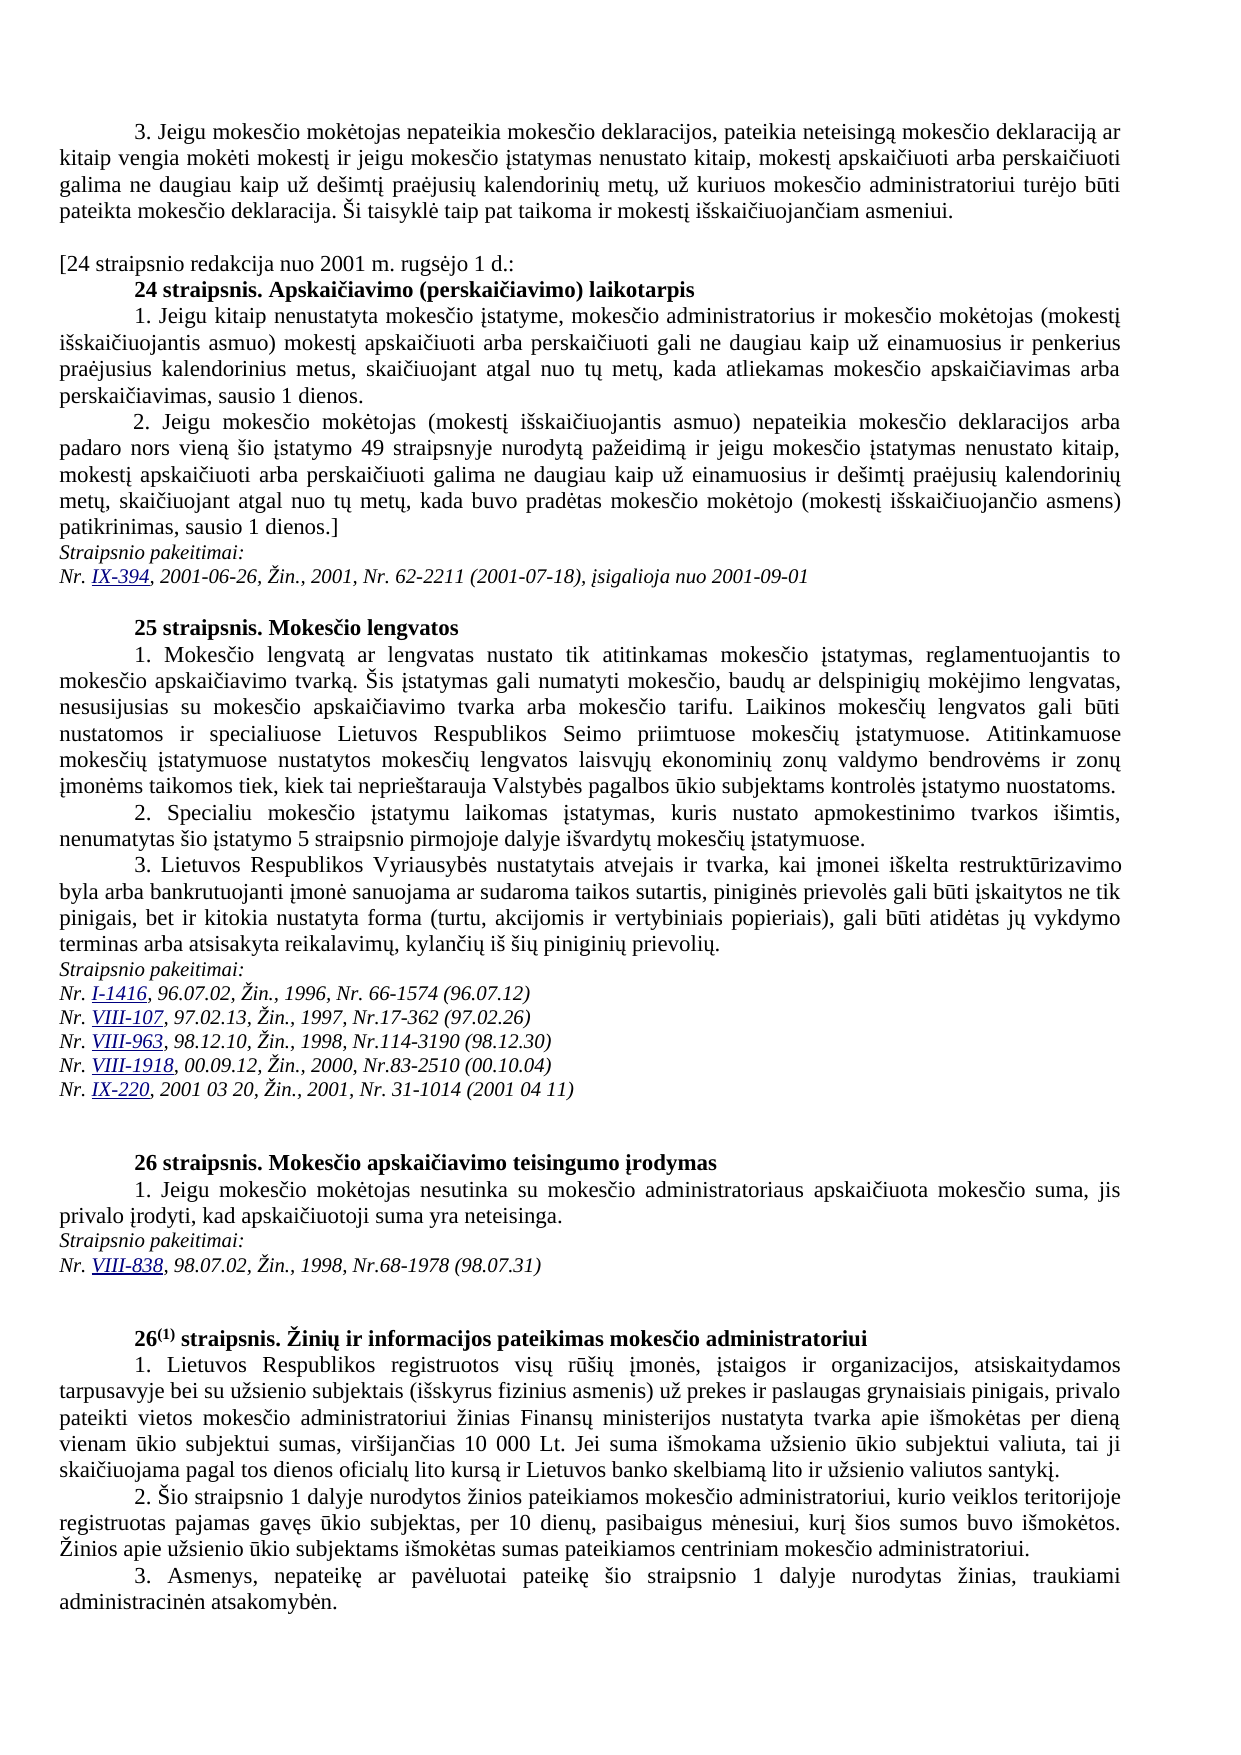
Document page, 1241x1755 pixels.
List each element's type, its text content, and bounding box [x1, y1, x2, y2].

text Nr. VIII-963, 98.12.10, Žin., 1998, Nr.114-3190 (98.12.30) [59, 1029, 1122, 1053]
text 3. Asmenys, nepateikę ar pavėluotai pateikę šio straipsnio 1 dalyje nurodytas žinias, traukiami administracinėn atsakomybėn. [59, 1562, 1122, 1614]
text 24 straipsnis. Apskaičiavimo (perskaičiavimo) laikotarpis [59, 276, 1122, 303]
text 1. Mokesčio lengvatą ar lengvatas nustato tik atitinkamas mokesčio įstatymas, reglamentuojantis to mokesčio apskaičiavimo tvarką. Šis įstatymas gali numatyti mokesčio, baudų ar delspinigių mokėjimo lengvatas, nesusijusias su mokesčio apskaičiavimo tvarka arba mokesčio tarifu. Laikinos mokesčių lengvatos gali būti nustatomos ir specialiuose Lietuvos Respublikos Seimo priimtuose mokesčių įstatymuose. Atitinkamuose mokesčių įstatymuose nustatytos mokesčių lengvatos laisvųjų ekonominių zonų valdymo bendrovėms ir zonų įmonėms taikomos tiek, kiek tai neprieštarauja Valstybės pagalbos ūkio subjektams kontrolės įstatymo nuostatoms. [59, 641, 1122, 799]
text 2. Šio straipsnio 1 dalyje nurodytos žinios pateikiamos mokesčio administratoriui, kurio veiklos teritorijoje registruotas pajamas gavęs ūkio subjektas, per 10 dienų, pasibaigus mėnesiui, kurį šios sumos buvo išmokėtos. Žinios apie užsienio ūkio subjektams išmokėtas sumas pateikiamos centriniam mokesčio administratoriui. [59, 1483, 1122, 1562]
text Straipsnio pakeitimai: [59, 1228, 1122, 1252]
text Nr. VIII-838, 98.07.02, Žin., 1998, Nr.68-1978 (98.07.31) [59, 1252, 1122, 1277]
text [24 straipsnio redakcija nuo 2001 m. rugsėjo 1 d.: [59, 250, 1122, 276]
text 1. Jeigu mokesčio mokėtojas nesutinka su mokesčio administratoriaus apskaičiuota mokesčio suma, jis privalo įrodyti, kad apskaičiuotoji suma yra neteisinga. [59, 1176, 1122, 1228]
text Nr. VIII-107, 97.02.13, Žin., 1997, Nr.17-362 (97.02.26) [59, 1005, 1122, 1029]
text 3. Lietuvos Respublikos Vyriausybės nustatytais atvejais ir tvarka, kai įmonei iškelta restruktūrizavimo byla arba bankrutuojanti įmonė sanuojama ar sudaroma taikos sutartis, piniginės prievolės gali būti įskaitytos ne tik pinigais, bet ir kitokia nustatyta forma (turtu, akcijomis ir vertybiniais popieriais), gali būti atidėtas jų vykdymo terminas arba atsisakyta reikalavimų, kylančių iš šių piniginių prievolių. [59, 851, 1122, 957]
text 26 straipsnis. Mokesčio apskaičiavimo teisingumo įrodymas [59, 1149, 1122, 1176]
text 1. Jeigu kitaip nenustatyta mokesčio įstatyme, mokesčio administratorius ir mokesčio mokėtojas (mokestį išskaičiuojantis asmuo) mokestį apskaičiuoti arba perskaičiuoti gali ne daugiau kaip už einamuosius ir penkerius praėjusius kalendorinius metus, skaičiuojant atgal nuo tų metų, kada atliekamas mokesčio apskaičiavimas arba perskaičiavimas, sausio 1 dienos. [59, 303, 1122, 408]
text 3. Jeigu mokesčio mokėtojas nepateikia mokesčio deklaracijos, pateikia neteisingą mokesčio deklaraciją ar kitaip vengia mokėti mokestį ir jeigu mokesčio įstatymas nenustato kitaip, mokestį apskaičiuoti arba perskaičiuoti galima ne daugiau kaip už dešimtį praėjusių kalendorinių metų, už kuriuos mokesčio administratoriui turėjo būti pateikta mokesčio deklaracija. Ši taisyklė taip pat taikoma ir mokestį išskaičiuojančiam asmeniui. [59, 118, 1122, 223]
text Straipsnio pakeitimai: [59, 540, 1122, 564]
text Nr. I-1416, 96.07.02, Žin., 1996, Nr. 66-1574 (96.07.12) [59, 981, 1122, 1005]
text Nr. IX-220, 2001 03 20, Žin., 2001, Nr. 31-1014 (2001 04 11) [59, 1077, 1122, 1101]
text 25 straipsnis. Mokesčio lengvatos [59, 614, 1122, 641]
text Nr. IX-394, 2001-06-26, Žin., 2001, Nr. 62-2211 (2001-07-18), įsigalioja nuo 2001-09-01 [59, 564, 1122, 588]
text Nr. VIII-1918, 00.09.12, Žin., 2000, Nr.83-2510 (00.10.04) [59, 1053, 1122, 1077]
text 2. Jeigu mokesčio mokėtojas (mokestį išskaičiuojantis asmuo) nepateikia mokesčio deklaracijos arba padaro nors vieną šio įstatymo 49 straipsnyje nurodytą pažeidimą ir jeigu mokesčio įstatymas nenustato kitaip, mokestį apskaičiuoti arba perskaičiuoti galima ne daugiau kaip už einamuosius ir dešimtį praėjusių kalendorinių metų, skaičiuojant atgal nuo tų metų, kada buvo pradėtas mokesčio mokėtojo (mokestį išskaičiuojančio asmens) patikrinimas, sausio 1 dienos.] [59, 408, 1122, 540]
text 1. Lietuvos Respublikos registruotos visų rūšių įmonės, įstaigos ir organizacijos, atsiskaitydamos tarpusavyje bei su užsienio subjektais (išskyrus fizinius asmenis) už prekes ir paslaugas grynaisiais pinigais, privalo pateikti vietos mokesčio administratoriui žinias Finansų ministerijos nustatyta tvarka apie išmokėtas per dieną vienam ūkio subjektui sumas, viršijančias 10 000 Lt. Jei suma išmokama užsienio ūkio subjektui valiuta, tai ji skaičiuojama pagal tos dienos oficialų lito kursą ir Lietuvos banko skelbiamą lito ir užsienio valiutos santykį. [59, 1351, 1122, 1483]
text 26(1) straipsnis. Žinių ir informacijos pateikimas mokesčio administratoriui [59, 1325, 1122, 1351]
text Straipsnio pakeitimai: [59, 957, 1122, 981]
text 2. Specialiu mokesčio įstatymu laikomas įstatymas, kuris nustato apmokestinimo tvarkos išimtis, nenumatytas šio įstatymo 5 straipsnio pirmojoje dalyje išvardytų mokesčių įstatymuose. [59, 799, 1122, 851]
